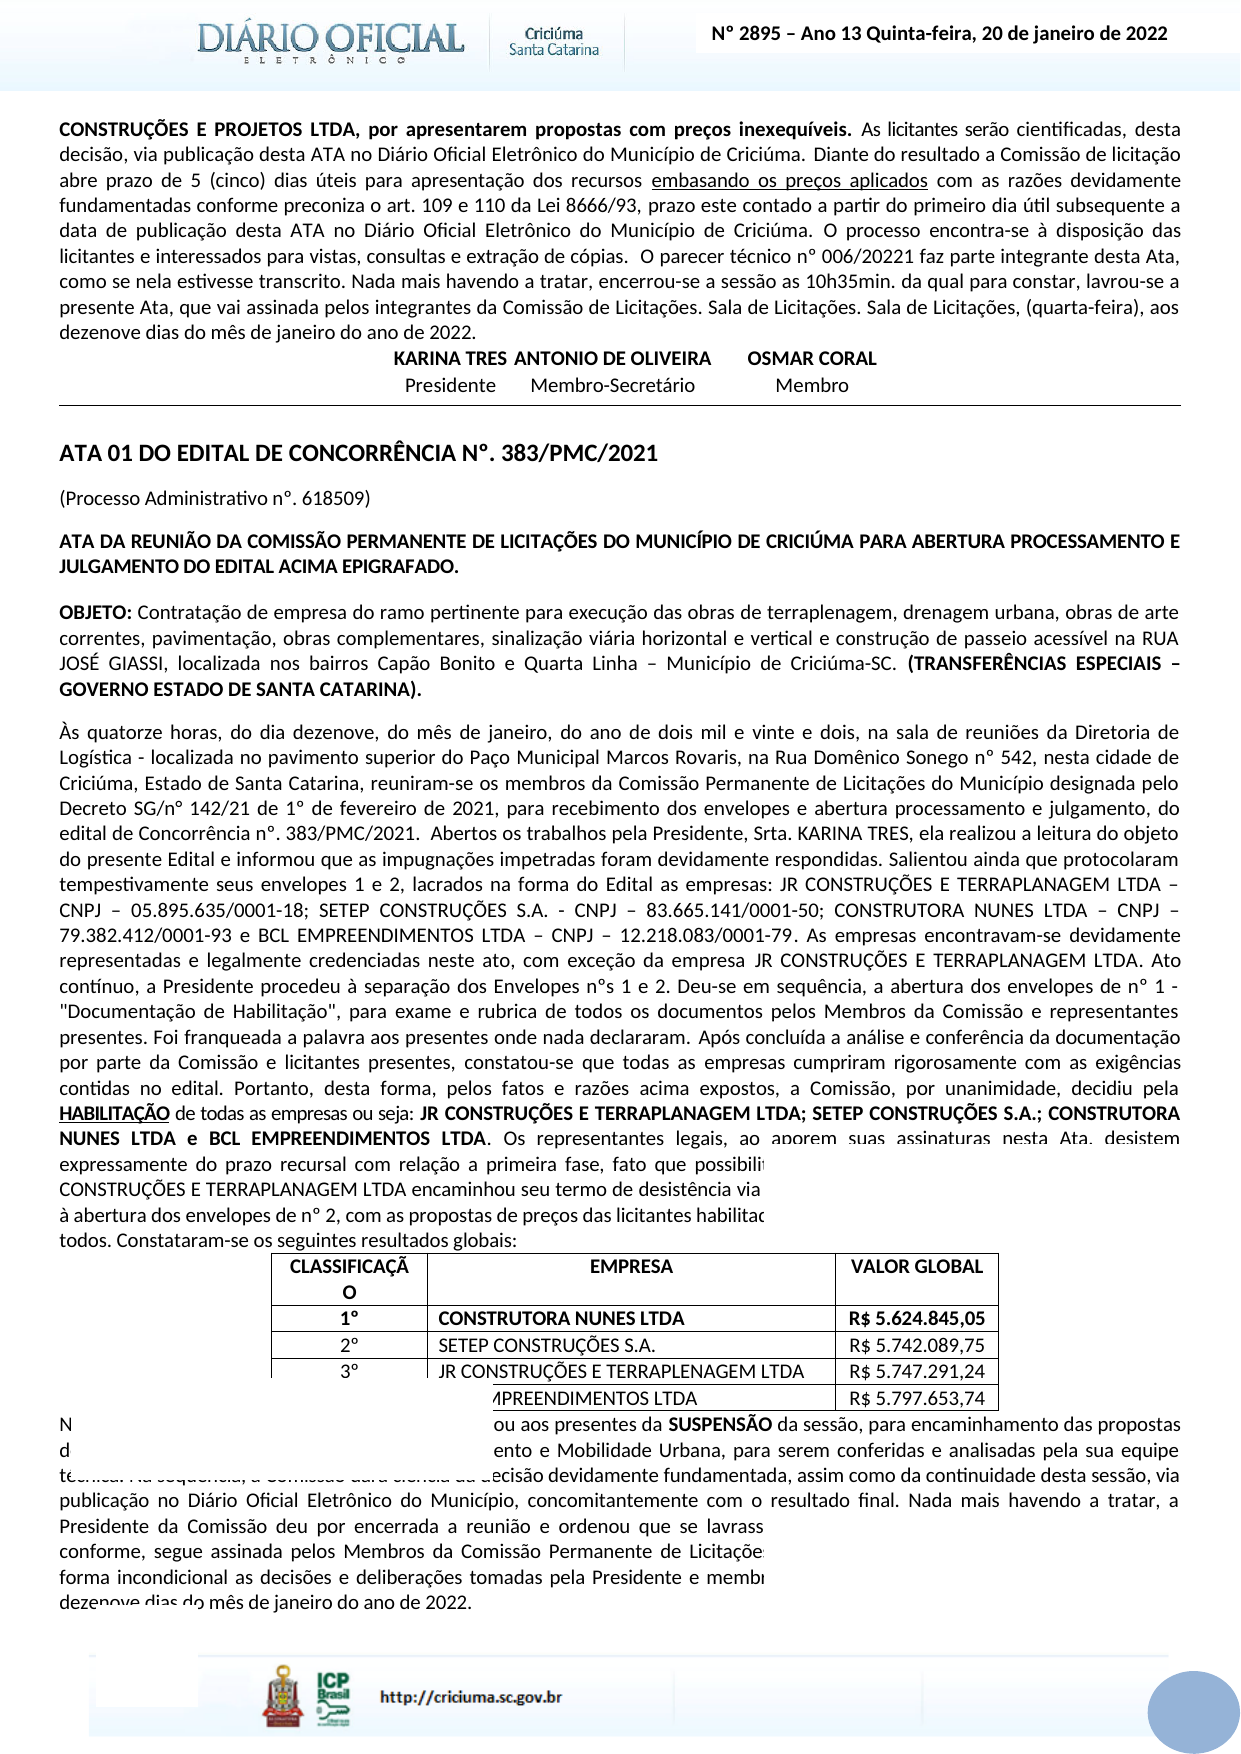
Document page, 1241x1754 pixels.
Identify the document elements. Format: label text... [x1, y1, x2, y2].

table_cell CONSTRUTORA NUNES LTDA [428, 1306, 835, 1331]
text (Processo Administrativo nº. 618509) [59, 485, 1183, 511]
table_header KARINA TRES [391, 345, 509, 373]
table_cell 2º [272, 1332, 427, 1357]
table_cell JR CONSTRUÇÕES E TERRAPLENAGEM LTDA [428, 1359, 835, 1384]
text Às quatorze horas, do dia dezenove, do mês de janeiro, do ano de dois mil e vinte e dois, na sala de reuniões da Diretoria de Logística - localizada no pavimento superior do Paço Municipal Marcos Rovaris, na Rua Domênico Sonego nº 542, nesta cidade de Criciúma, Estado de Santa Catarina, reuniram-se os membros da Comissão Permanente de Licitações do Município designada pelo Decreto SG/n° 142/21 de 1º de fevereiro de 2021, para recebimento dos envelopes e abertura processamento e julgamento, do edital de Concorrência nº. 383/PMC/2021. Abertos os trabalhos pela Presidente, Srta. KARINA TRES, ela realizou a leitura do objeto do presente Edital e informou que as impugnações impetradas foram devidamente respondidas. Salientou ainda que protocolaram tempestivamente seus envelopes 1 e 2, lacrados na forma do Edital as empresas: JR CONSTRUÇÕES E TERRAPLANAGEM LTDA – CNPJ – 05.895.635/0001-18; SETEP CONSTRUÇÕES S.A. - CNPJ – 83.665.141/0001-50; CONSTRUTORA NUNES LTDA – CNPJ – 79.382.412/0001-93 e BCL EMPREENDIMENTOS LTDA – CNPJ – 12.218.083/0001-79. As empresas encontravam-se devidamente representadas e legalmente credenciadas neste ato, com exceção da empresa JR CONSTRUÇÕES E TERRAPLANAGEM LTDA. Ato contínuo, a Presidente procedeu à separação dos Envelopes nºs 1 e 2. Deu-se em sequência, a abertura dos envelopes de nº 1 - "Documentação de Habilitação", para exame e rubrica de todos os documentos pelos Membros da Comissão e representantes presentes. Foi franqueada a palavra aos presentes onde nada declararam. Após concluída a análise e conferência da documentação por parte da Comissão e licitantes presentes, constatou-se que todas as empresas cumpriram rigorosamente com as exigências contidas no edital. Portanto, desta forma, pelos fatos e razões acima expostos, a Comissão, por unanimidade, decidiu pela HABILITAÇÃO de todas as empresas ou seja: JR CONSTRUÇÕES E TERRAPLANAGEM LTDA; SETEP CONSTRUÇÕES S.A.; CONSTRUTORA NUNES LTDA e BCL EMPREENDIMENTOS LTDA. Os representantes legais, ao aporem suas assinaturas nesta Ata, desistem expressamente do prazo recursal com relação a primeira fase, fato que possibilita o prosseguimento do certame. A empresa JR CONSTRUÇÕES E TERRAPLANAGEM LTDA encaminhou seu termo de desistência via correio eletrônico (e-mail). Em seguida passou-se à abertura dos envelopes de nº 2, com as propostas de preços das licitantes habilitadas. Foram as mesmas analisadas e rubricadas por todos. Constataram-se os seguintes resultados globais: [59, 719, 1186, 1253]
table_cell BCL EMPREENDIMENTOS LTDA [493, 1385, 835, 1410]
text CONSTRUÇÕES E PROJETOS LTDA, por apresentarem propostas com preços inexequíveis. As licitantes serão cientificadas, desta decisão, via publicação desta ATA no Diário Oficial Eletrônico do Município de Criciúma. Diante do resultado a Comissão de licitação abre prazo de 5 (cinco) dias úteis para apresentação dos recursos embasando os preços aplicados com as razões devidamente fundamentadas conforme preconiza o art. 109 e 110 da Lei 8666/93, prazo este contado a partir do primeiro dia útil subsequente a data de publicação desta ATA no Diário Oficial Eletrônico do Município de Criciúma. O processo encontra-se à disposição das licitantes e interessados para vistas, consultas e extração de cópias. O parecer técnico nº 006/20221 faz parte integrante desta Ata, como se nela estivesse transcrito. Nada mais havendo a tratar, encerrou-se a sessão as 10h35min. da qual para constar, lavrou-se a presente Ata, que vai assinada pelos integrantes da Comissão de Licitações. Sala de Licitações. Sala de Licitações, (quarta-feira), aos dezenove dias do mês de janeiro do ano de 2022. [59, 116, 1181, 345]
text ATA 01 DO EDITAL DE CONCORRÊNCIA Nº. 383/PMC/2021 [59, 437, 1181, 467]
table_cell 3º [71, 1359, 493, 1480]
text ATA DA REUNIÃO DA COMISSÃO PERMANENTE DE LICITAÇÕES DO MUNICÍPIO DE CRICIÚMA PARA ABERTURA PROCESSAMENTO E JULGAMENTO DO EDITAL ACIMA EPIGRAFADO. [59, 528, 1181, 579]
text OBJETO: Contratação de empresa do ramo pertinente para execução das obras de terraplenagem, drenagem urbana, obras de arte correntes, pavimentação, obras complementares, sinalização viária horizontal e vertical e construção de passeio acessível na RUA JOSÉ GIASSI, localizada nos bairros Capão Bonito e Quarta Linha – Município de Criciúma-SC. (TRANSFERÊNCIAS ESPECIAIS – GOVERNO ESTADO DE SANTA CATARINA). [59, 599, 1181, 701]
text Não tendo mais atos a praticar, a Presidente informou aos presentes da SUSPENSÃO da sessão, para encaminhamento das propostas de preços a Secretaria de Infraestrutura, Planejamento e Mobilidade Urbana, para serem conferidas e analisadas pela sua equipe técnica. Na sequência, a Comissão dará ciência da decisão devidamente fundamentada, assim como da continuidade desta sessão, via publicação no Diário Oficial Eletrônico do Município, concomitantemente com o resultado final. Nada mais havendo a tratar, a Presidente da Comissão deu por encerrada a reunião e ordenou que se lavrasse a presente Ata que, depois de lida e achada conforme, segue assinada pelos Membros da Comissão Permanente de Licitações e pelas licitantes presentes, que aceitaram de forma incondicional as decisões e deliberações tomadas pela Presidente e membros da CPL. Sala de Licitações, (quarta-feira), aos dezenove dias do mês de janeiro do ano de 2022. [59, 1411, 1186, 1707]
table_header VALOR GLOBAL [836, 1254, 998, 1304]
table_cell R$ 5.624.845,05 [836, 1306, 998, 1331]
table_header EMPRESA [428, 1254, 835, 1304]
table_cell Membro [746, 373, 879, 401]
table_cell R$ 5.742.089,75 [836, 1332, 998, 1357]
table_cell SETEP CONSTRUÇÕES S.A. [428, 1332, 835, 1357]
table_cell Membro-Secretário [509, 373, 746, 401]
table_cell R$ 5.797.653,74 [836, 1385, 998, 1410]
table_header ANTONIO DE OLIVEIRA [509, 345, 746, 373]
table_cell R$ 5.747.291,24 [836, 1359, 998, 1384]
table_cell Presidente [391, 373, 509, 401]
table_header CLASSIFICAÇÃO [272, 1254, 427, 1304]
table_header OSMAR CORAL [746, 345, 879, 373]
table_cell 1º [272, 1306, 427, 1331]
